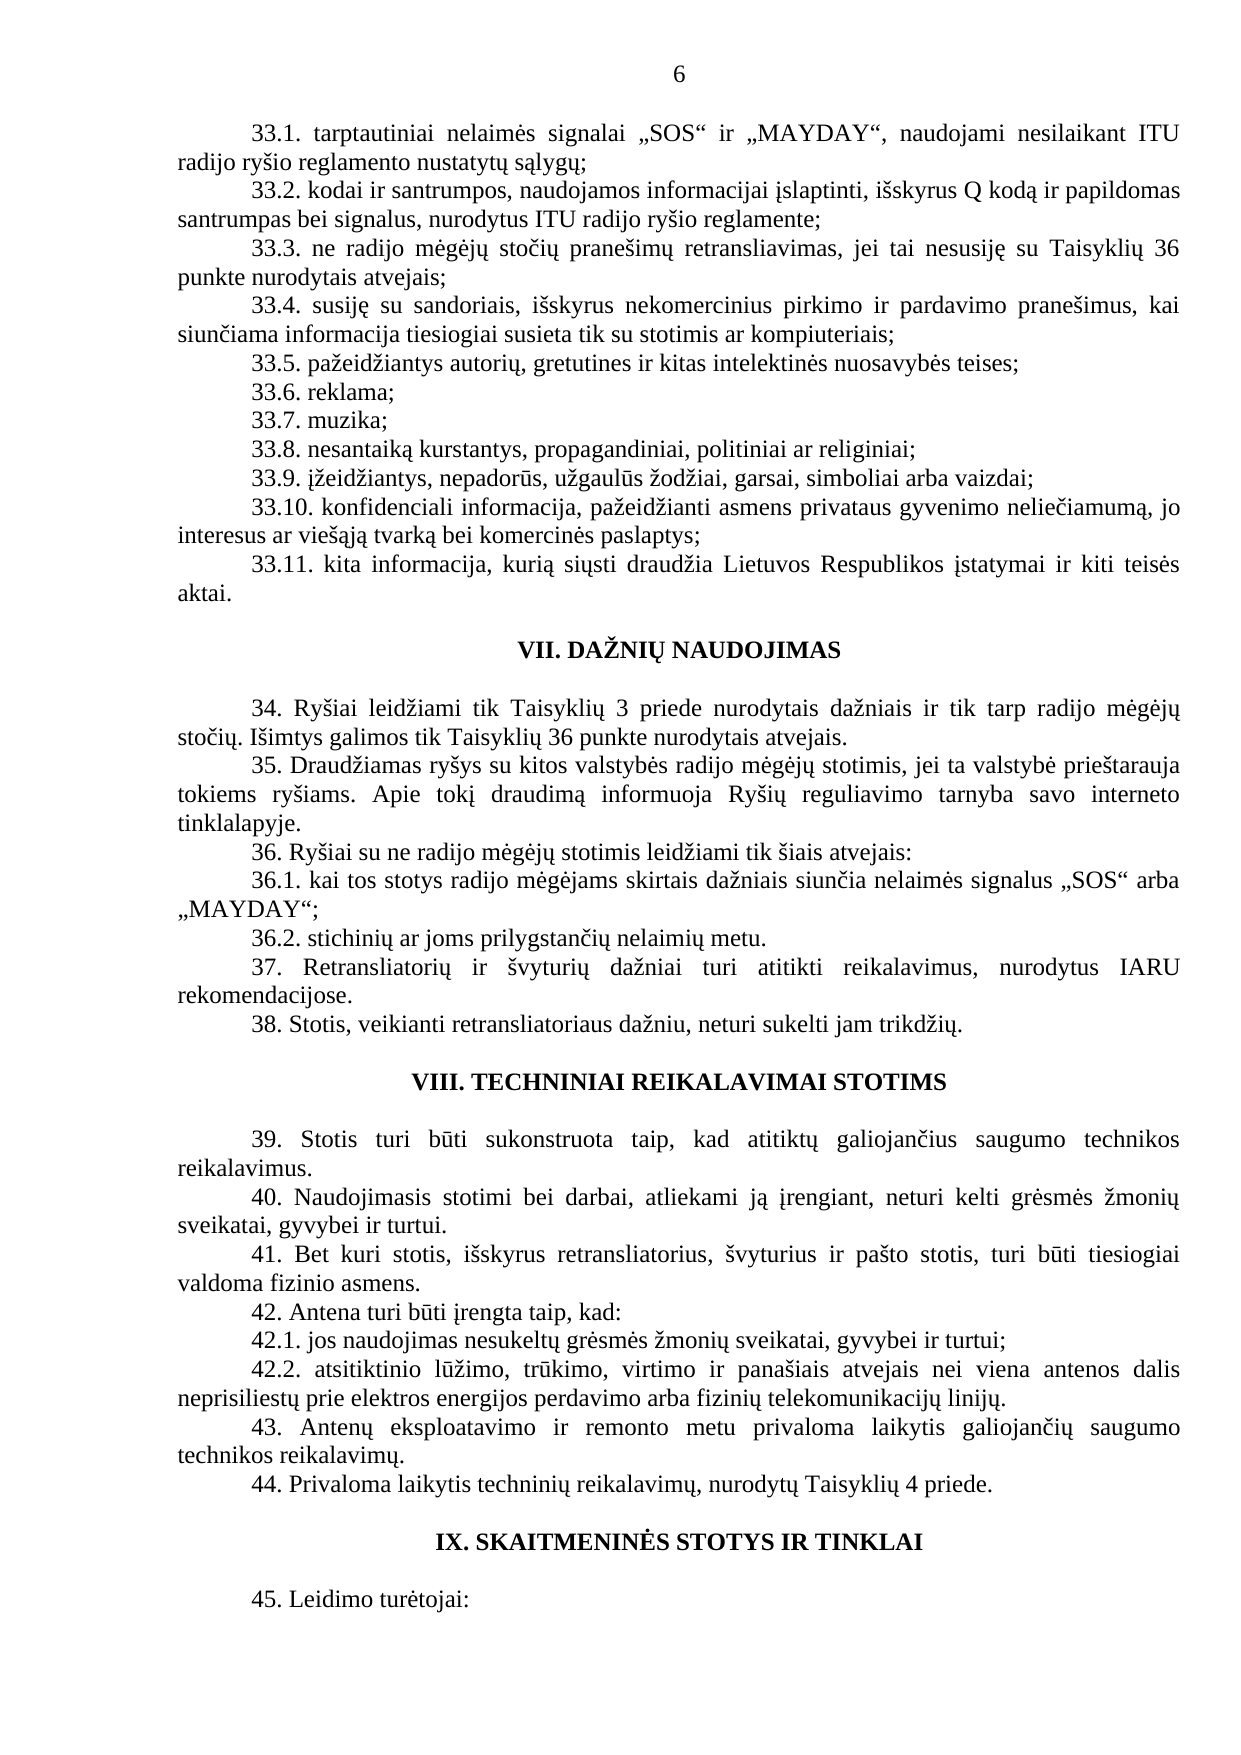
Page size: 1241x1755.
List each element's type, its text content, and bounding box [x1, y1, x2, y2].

text 42.2. atsitiktinio lūžimo, trūkimo, virtimo ir panašiais atvejais nei viena antenos dalis neprisiliestų prie elektros energijos perdavimo arba fizinių telekomunikacijų linijų. [177, 1354, 1181, 1412]
text 33.6. reklama; [177, 377, 1181, 406]
text 37. Retransliatorių ir švyturių dažniai turi atitikti reikalavimus, nurodytus IARU rekomendacijose. [177, 952, 1181, 1009]
text 42. Antena turi būti įrengta taip, kad: [177, 1297, 1181, 1326]
text 40. Naudojimasis stotimi bei darbai, atliekami ją įrengiant, neturi kelti grėsmės žmonių sveikatai, gyvybei ir turtui. [177, 1182, 1181, 1239]
text 38. Stotis, veikianti retransliatoriaus dažniu, neturi sukelti jam trikdžių. [177, 1009, 1181, 1038]
text 36.2. stichinių ar joms prilygstančių nelaimių metu. [177, 923, 1181, 952]
text 33.8. nesantaiką kurstantys, propagandiniai, politiniai ar religiniai; [177, 434, 1181, 463]
text IX. SKAITMENINĖS STOTYS IR TINKLAI [177, 1527, 1181, 1556]
text 33.1. tarptautiniai nelaimės signalai „SOS“ ir „MAYDAY“, naudojami nesilaikant ITU radijo ryšio reglamento nustatytų sąlygų; [177, 118, 1181, 176]
text 44. Privaloma laikytis techninių reikalavimų, nurodytų Taisyklių 4 priede. [177, 1469, 1181, 1498]
text 41. Bet kuri stotis, išskyrus retransliatorius, švyturius ir pašto stotis, turi būti tiesiogiai valdoma fizinio asmens. [177, 1239, 1181, 1297]
text 33.2. kodai ir santrumpos, naudojamos informacijai įslaptinti, išskyrus Q kodą ir papildomas santrumpas bei signalus, nurodytus ITU radijo ryšio reglamente; [177, 176, 1181, 233]
text 39. Stotis turi būti sukonstruota taip, kad atitiktų galiojančius saugumo technikos reikalavimus. [177, 1124, 1181, 1182]
text 42.1. jos naudojimas nesukeltų grėsmės žmonių sveikatai, gyvybei ir turtui; [177, 1326, 1181, 1354]
text VIII. TECHNINIAI REIKALAVIMAI STOTIMS [177, 1067, 1181, 1096]
text 43. Antenų eksploatavimo ir remonto metu privaloma laikytis galiojančių saugumo technikos reikalavimų. [177, 1412, 1181, 1469]
text 36.1. kai tos stotys radijo mėgėjams skirtais dažniais siunčia nelaimės signalus „SOS“ arba „MAYDAY“; [177, 866, 1181, 923]
text 36. Ryšiai su ne radijo mėgėjų stotimis leidžiami tik šiais atvejais: [177, 837, 1181, 866]
text 33.10. konfidenciali informacija, pažeidžianti asmens privataus gyvenimo neliečiamumą, jo interesus ar viešąją tvarką bei komercinės paslaptys; [177, 492, 1181, 549]
text 34. Ryšiai leidžiami tik Taisyklių 3 priede nurodytais dažniais ir tik tarp radijo mėgėjų stočių. Išimtys galimos tik Taisyklių 36 punkte nurodytais atvejais. [177, 693, 1181, 751]
text 35. Draudžiamas ryšys su kitos valstybės radijo mėgėjų stotimis, jei ta valstybė prieštarauja tokiems ryšiams. Apie tokį draudimą informuoja Ryšių reguliavimo tarnyba savo interneto tinklalapyje. [177, 751, 1181, 837]
text 33.5. pažeidžiantys autorių, gretutines ir kitas intelektinės nuosavybės teises; [177, 348, 1181, 377]
text 33.3. ne radijo mėgėjų stočių pranešimų retransliavimas, jei tai nesusiję su Taisyklių 36 punkte nurodytais atvejais; [177, 233, 1181, 291]
text 33.11. kita informacija, kurią siųsti draudžia Lietuvos Respublikos įstatymai ir kiti teisės aktai. [177, 549, 1181, 607]
text 33.9. įžeidžiantys, nepadorūs, užgaulūs žodžiai, garsai, simboliai arba vaizdai; [177, 463, 1181, 492]
text 33.7. muzika; [177, 406, 1181, 434]
text VII. DAŽNIŲ NAUDOJIMAS [177, 636, 1181, 664]
text 33.4. susiję su sandoriais, išskyrus nekomercinius pirkimo ir pardavimo pranešimus, kai siunčiama informacija tiesiogiai susieta tik su stotimis ar kompiuteriais; [177, 291, 1181, 348]
text 45. Leidimo turėtojai: [177, 1584, 1181, 1613]
